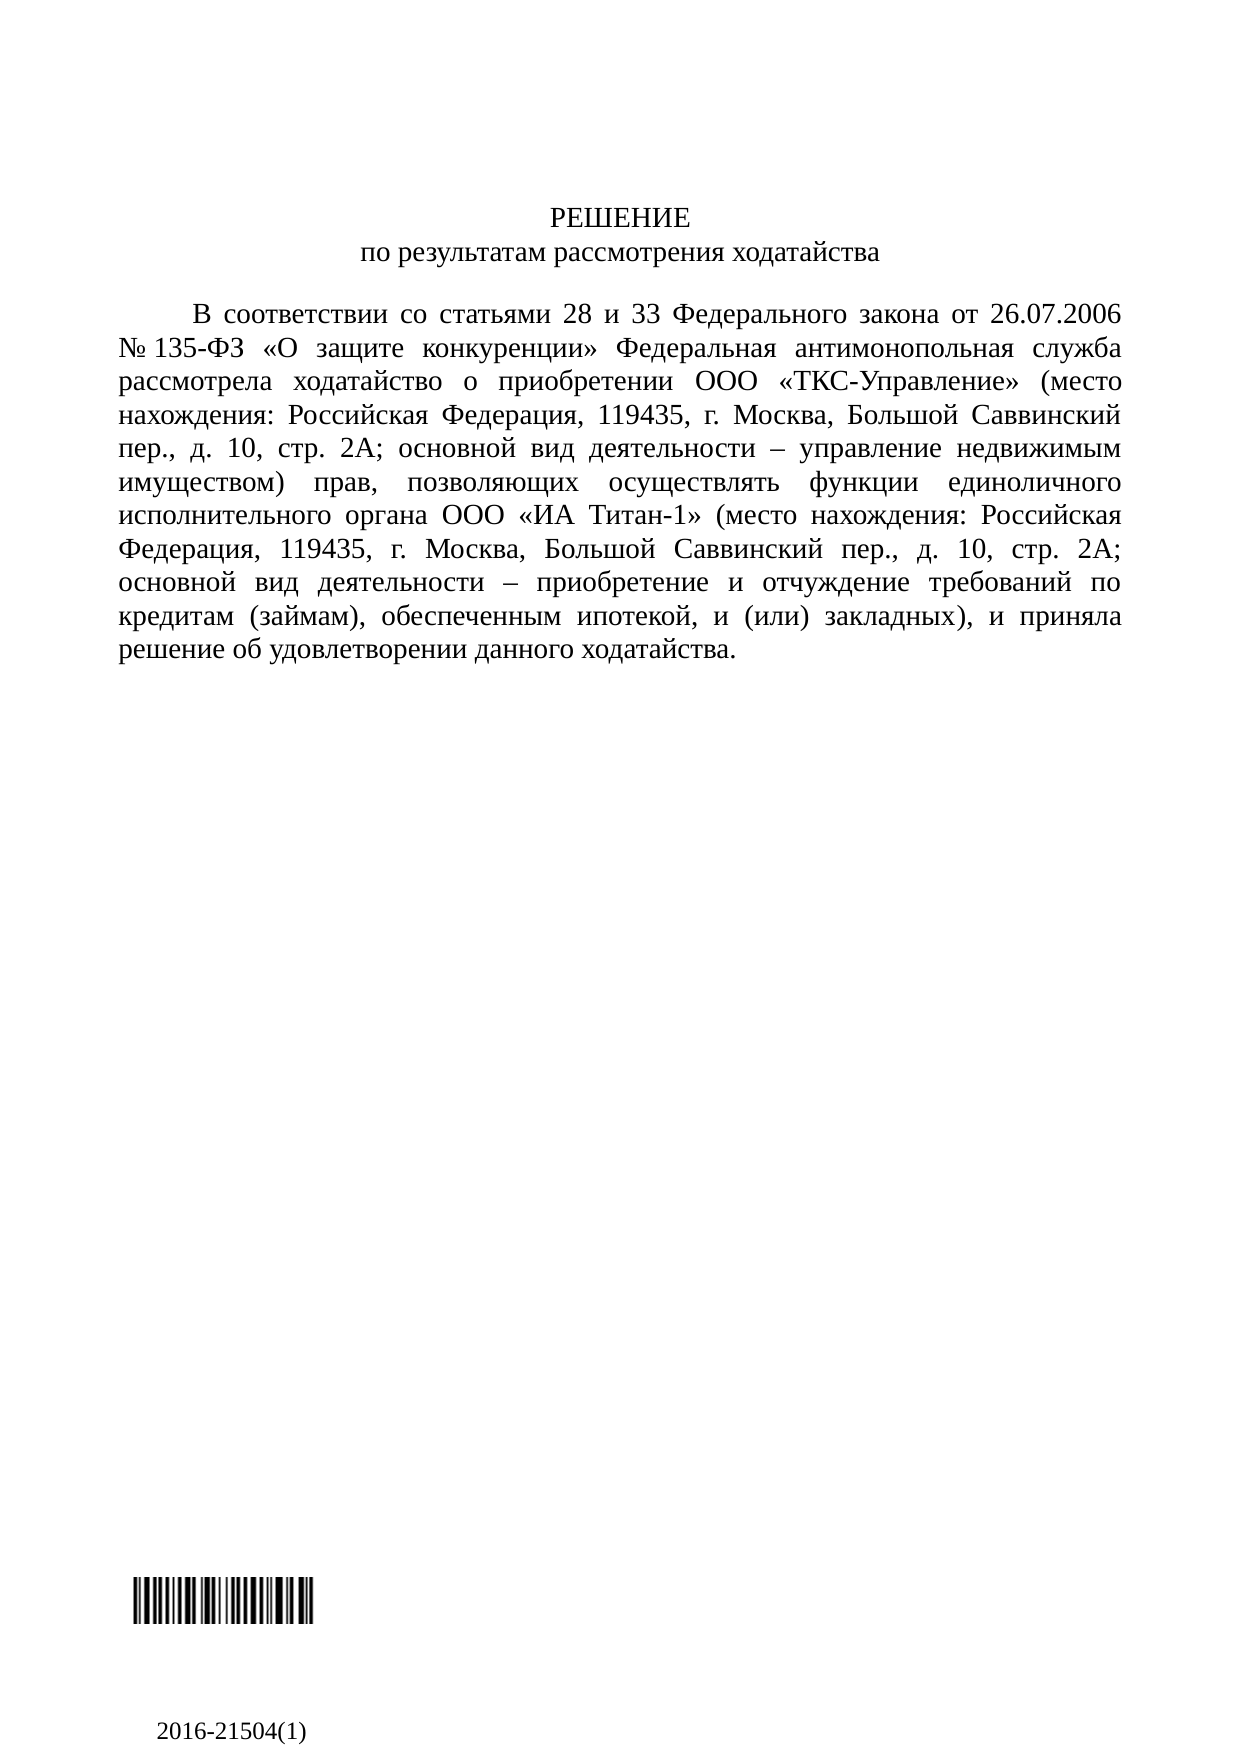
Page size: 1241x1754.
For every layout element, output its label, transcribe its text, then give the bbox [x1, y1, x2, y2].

table_header [634, 118, 1107, 159]
text РЕШЕНИЕ [118, 200, 1122, 234]
table_cell [118, 159, 634, 200]
text по результатам рассмотрения ходатайства [118, 234, 1122, 267]
picture [118, 1577, 331, 1624]
table_cell [634, 159, 1107, 200]
text В соответствии со статьями 28 и 33 Федерального закона от 26.07.2006 № 135-ФЗ «О защите конкуренции» Федеральная антимонопольная служба рассмотрела ходатайство о приобретении ООО «ТКС-Управление» (место нахождения: Российская Федерация, 119435, г. Москва, Большой Саввинский пер., д. 10, стр. 2А; основной вид деятельности – управление недвижимым имуществом) прав, позволяющих осуществлять функции единоличного исполнительного органа ООО «ИА Титан-1» (место нахождения: Российская Федерация, 119435, г. Москва, Большой Саввинский пер., д. 10, стр. 2А; основной вид деятельности – приобретение и отчуждение требований по кредитам (займам), обеспеченным ипотекой, и (или) закладных), и приняла решение об удовлетворении данного ходатайства. [118, 296, 1122, 665]
table_header [118, 118, 634, 159]
